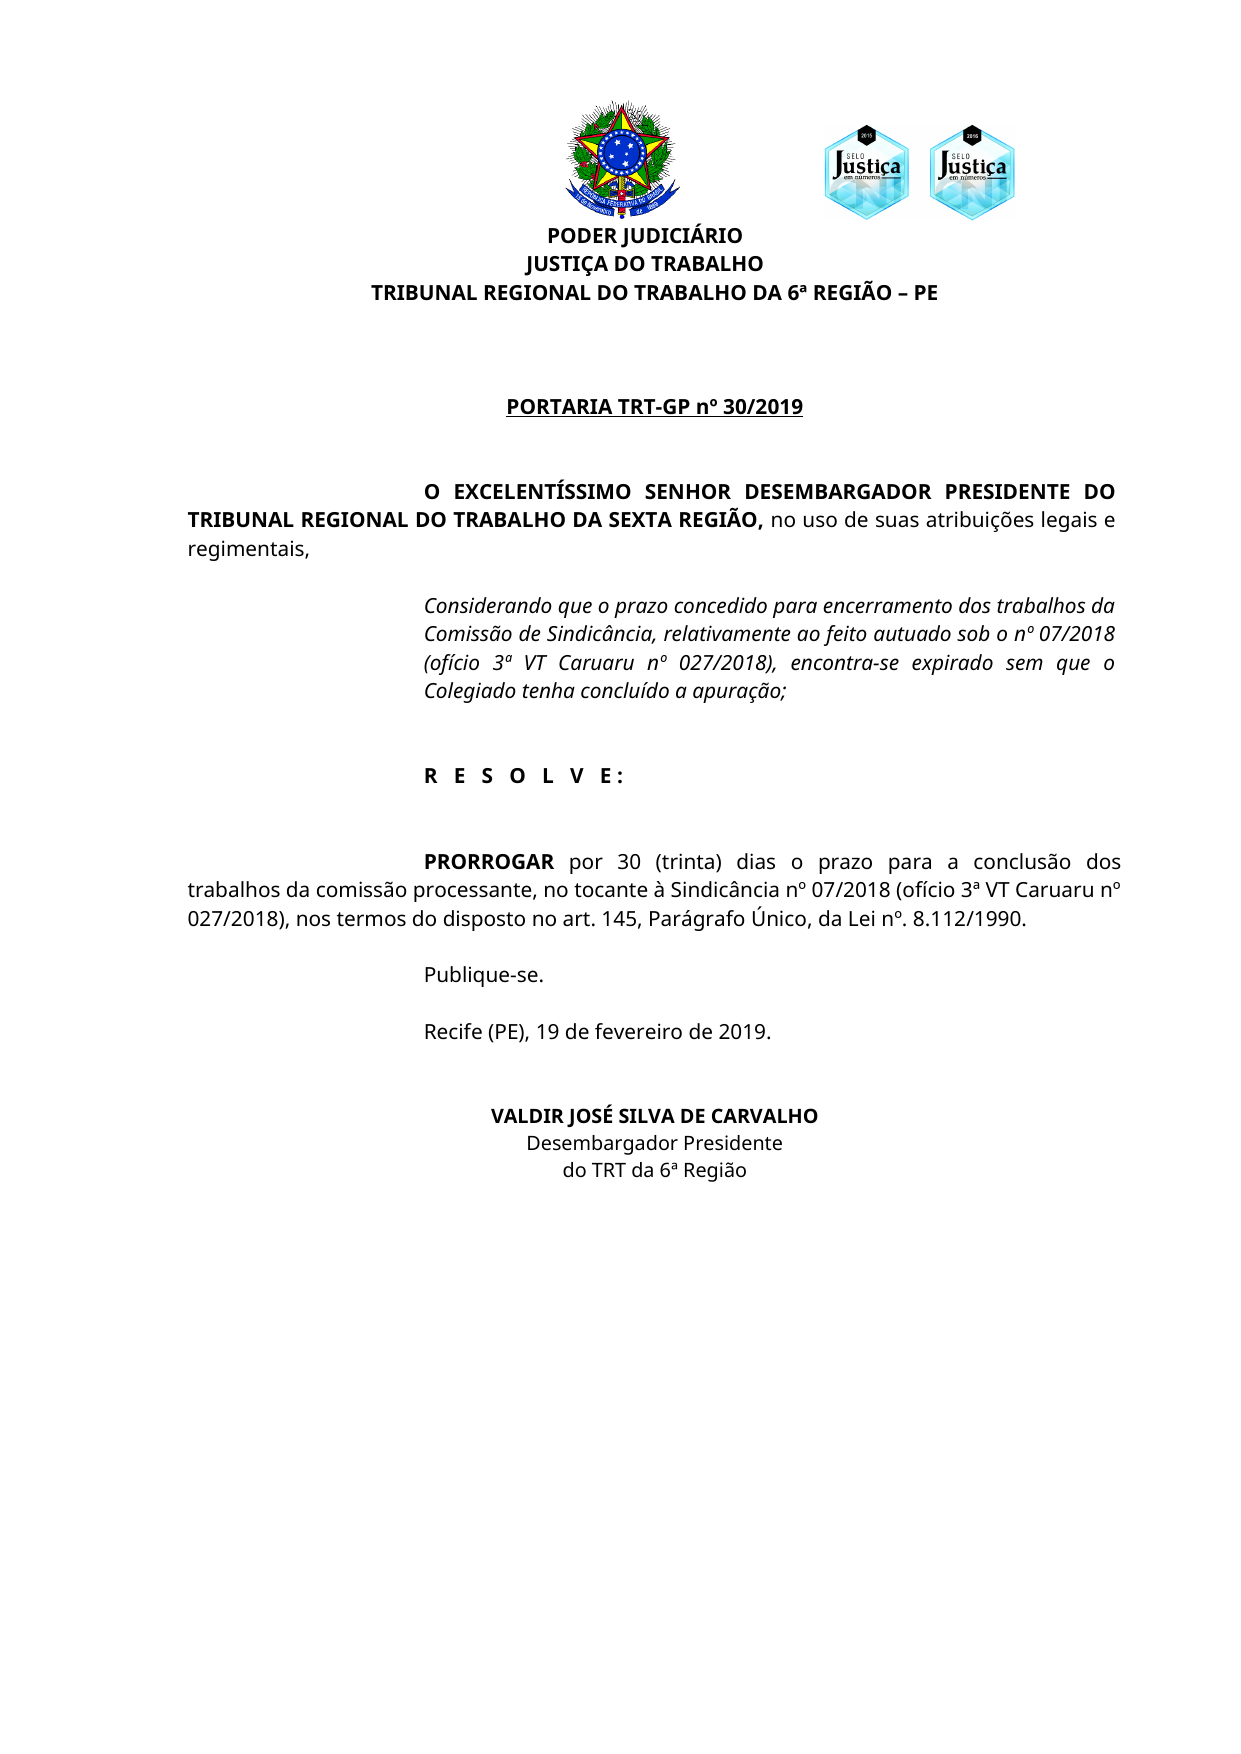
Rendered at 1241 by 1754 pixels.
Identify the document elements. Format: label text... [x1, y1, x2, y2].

text O EXCELENTÍSSIMO SENHOR DESEMBARGADOR PRESIDENTE DO TRIBUNAL REGIONAL DO TRABALHO DA SEXTA REGIÃO, no uso de suas atribuições legais e regimentais, [187, 477, 1116, 562]
text PRORROGAR por 30 (trinta) dias o prazo para a conclusão dos trabalhos da comissão processante, no tocante à Sindicância nº 07/2018 (ofício 3ª VT Caruaru nº 027/2018), nos termos do disposto no art. 145, Parágrafo Único, da Lei nº. 8.112/1990. [187, 847, 1122, 932]
text Desembargador Presidente [187, 1130, 1122, 1157]
text Publique-se. [187, 961, 1122, 989]
picture [559, 98, 683, 221]
text R E S O L V E : [187, 761, 1122, 790]
text Considerando que o prazo concedido para encerramento dos trabalhos da Comissão de Sindicância, relativamente ao feito autuado sob o nº 07/2018 (ofício 3ª VT Caruaru nº 027/2018), encontra-se expirado sem que o Colegiado tenha concluído a apuração; [423, 591, 1116, 704]
text do TRT da 6ª Região [187, 1157, 1122, 1184]
picture [823, 124, 1016, 221]
text Recife (PE), 19 de fevereiro de 2019. [187, 1017, 1122, 1046]
text PORTARIA TRT-GP nº 30/2019 [187, 392, 1122, 420]
text VALDIR JOSÉ SILVA DE CARVALHO [187, 1103, 1122, 1130]
